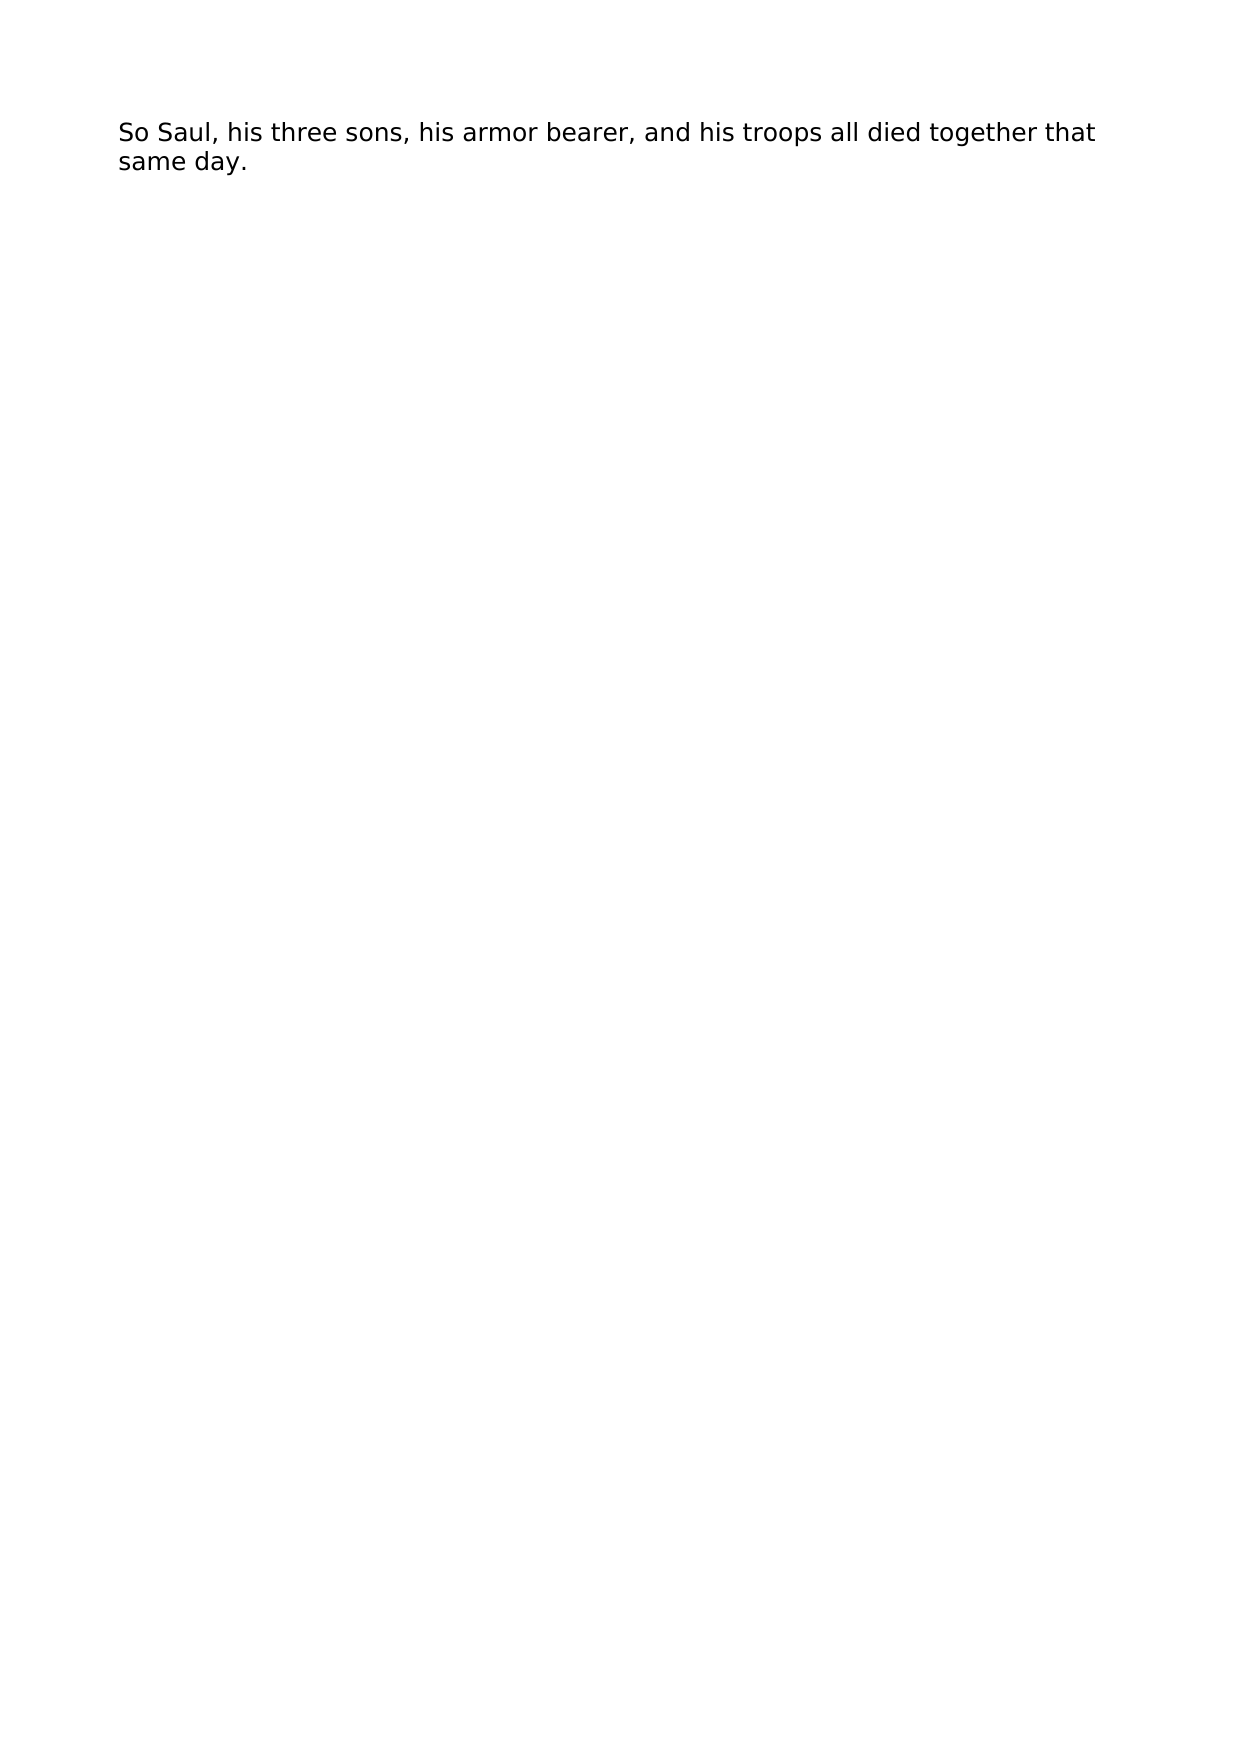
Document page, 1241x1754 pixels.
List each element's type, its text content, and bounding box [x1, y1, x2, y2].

text So Saul, his three sons, his armor bearer, and his troops all died together that same day. [118, 118, 1122, 176]
